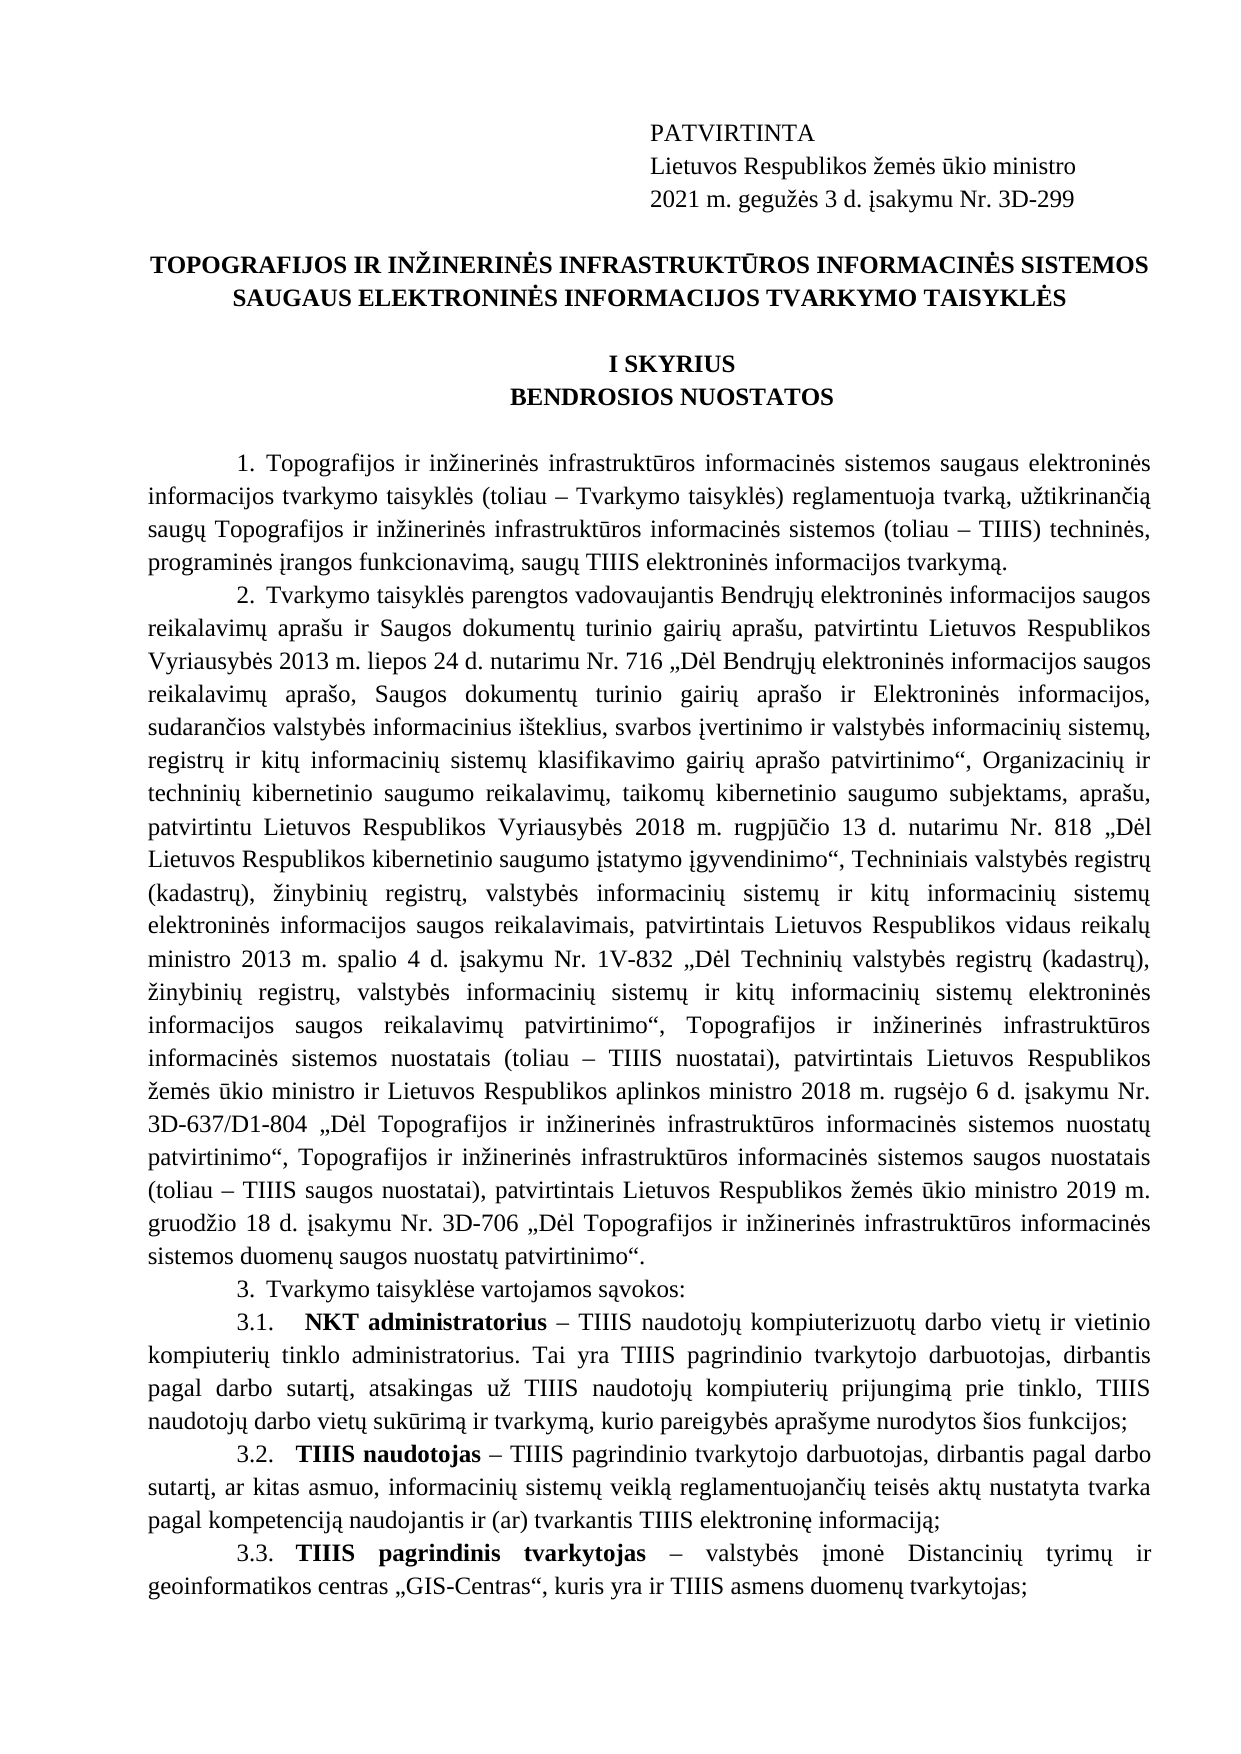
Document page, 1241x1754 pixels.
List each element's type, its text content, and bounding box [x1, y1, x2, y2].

text Topografijos ir inžinerinės infrastruktūros informacinės sistemos SAUGAUS ELEKTRONINĖS INFORMACIJOS TVARKYMO TAISYKLĖS [148, 250, 1152, 312]
text 3.3. TIIIS pagrindinis tvarkytojas – valstybės įmonė Distancinių tyrimų ir geoinformatikos centras „GIS-Centras“, kuris yra ir TIIIS asmens duomenų tvarkytojas; [148, 1538, 1152, 1600]
text 2. Tvarkymo taisyklės parengtos vadovaujantis Bendrųjų elektroninės informacijos saugos reikalavimų aprašu ir Saugos dokumentų turinio gairių aprašu, patvirtintu Lietuvos Respublikos Vyriausybės 2013 m. liepos 24 d. nutarimu Nr. 716 „Dėl Bendrųjų elektroninės informacijos saugos reikalavimų aprašo, Saugos dokumentų turinio gairių aprašo ir Elektroninės informacijos, sudarančios valstybės informacinius išteklius, svarbos įvertinimo ir valstybės informacinių sistemų, registrų ir kitų informacinių sistemų klasifikavimo gairių aprašo patvirtinimo“, Organizacinių ir techninių kibernetinio saugumo reikalavimų, taikomų kibernetinio saugumo subjektams, aprašu, patvirtintu Lietuvos Respublikos Vyriausybės 2018 m. rugpjūčio 13 d. nutarimu Nr. 818 „Dėl Lietuvos Respublikos kibernetinio saugumo įstatymo įgyvendinimo“, Techniniais valstybės registrų (kadastrų), žinybinių registrų, valstybės informacinių sistemų ir kitų informacinių sistemų elektroninės informacijos saugos reikalavimais, patvirtintais Lietuvos Respublikos vidaus reikalų ministro 2013 m. spalio 4 d. įsakymu Nr. 1V-832 „Dėl Techninių valstybės registrų (kadastrų), žinybinių registrų, valstybės informacinių sistemų ir kitų informacinių sistemų elektroninės informacijos saugos reikalavimų patvirtinimo“, Topografijos ir inžinerinės infrastruktūros informacinės sistemos nuostatais (toliau – TIIIS nuostatai), patvirtintais Lietuvos Respublikos žemės ūkio ministro ir Lietuvos Respublikos aplinkos ministro 2018 m. rugsėjo 6 d. įsakymu Nr. 3D-637/D1-804 „Dėl Topografijos ir inžinerinės infrastruktūros informacinės sistemos nuostatų patvirtinimo“, Topografijos ir inžinerinės infrastruktūros informacinės sistemos saugos nuostatais (toliau – TIIIS saugos nuostatai), patvirtintais Lietuvos Respublikos žemės ūkio ministro 2019 m. gruodžio 18 d. įsakymu Nr. 3D-706 „Dėl Topografijos ir inžinerinės infrastruktūros informacinės sistemos duomenų saugos nuostatų patvirtinimo“. [148, 580, 1152, 1269]
text I SKYRIUS [192, 349, 1152, 378]
text 2021 m. gegužės 3 d. įsakymu Nr. 3D-299 [148, 184, 1152, 213]
text BENDROSIOS NUOSTATOS [192, 382, 1152, 411]
text Lietuvos Respublikos žemės ūkio ministro [136, 151, 1152, 180]
text PATVIRTINTA [136, 118, 1152, 147]
text 3.1. NKT administratorius – TIIIS naudotojų kompiuterizuotų darbo vietų ir vietinio kompiuterių tinklo administratorius. Tai yra TIIIS pagrindinio tvarkytojo darbuotojas, dirbantis pagal darbo sutartį, atsakingas už TIIIS naudotojų kompiuterių prijungimą prie tinklo, TIIIS naudotojų darbo vietų sukūrimą ir tvarkymą, kurio pareigybės aprašyme nurodytos šios funkcijos; [148, 1307, 1152, 1435]
text 1. Topografijos ir inžinerinės infrastruktūros informacinės sistemos saugaus elektroninės informacijos tvarkymo taisyklės (toliau – Tvarkymo taisyklės) reglamentuoja tvarką, užtikrinančią saugų Topografijos ir inžinerinės infrastruktūros informacinės sistemos (toliau – TIIIS) techninės, programinės įrangos funkcionavimą, saugų TIIIS elektroninės informacijos tvarkymą. [148, 448, 1152, 576]
text 3. Tvarkymo taisyklėse vartojamos sąvokos: [148, 1274, 1152, 1303]
text 3.2. TIIIS naudotojas – TIIIS pagrindinio tvarkytojo darbuotojas, dirbantis pagal darbo sutartį, ar kitas asmuo, informacinių sistemų veiklą reglamentuojančių teisės aktų nustatyta tvarka pagal kompetenciją naudojantis ir (ar) tvarkantis TIIIS elektroninę informaciją; [148, 1439, 1152, 1534]
